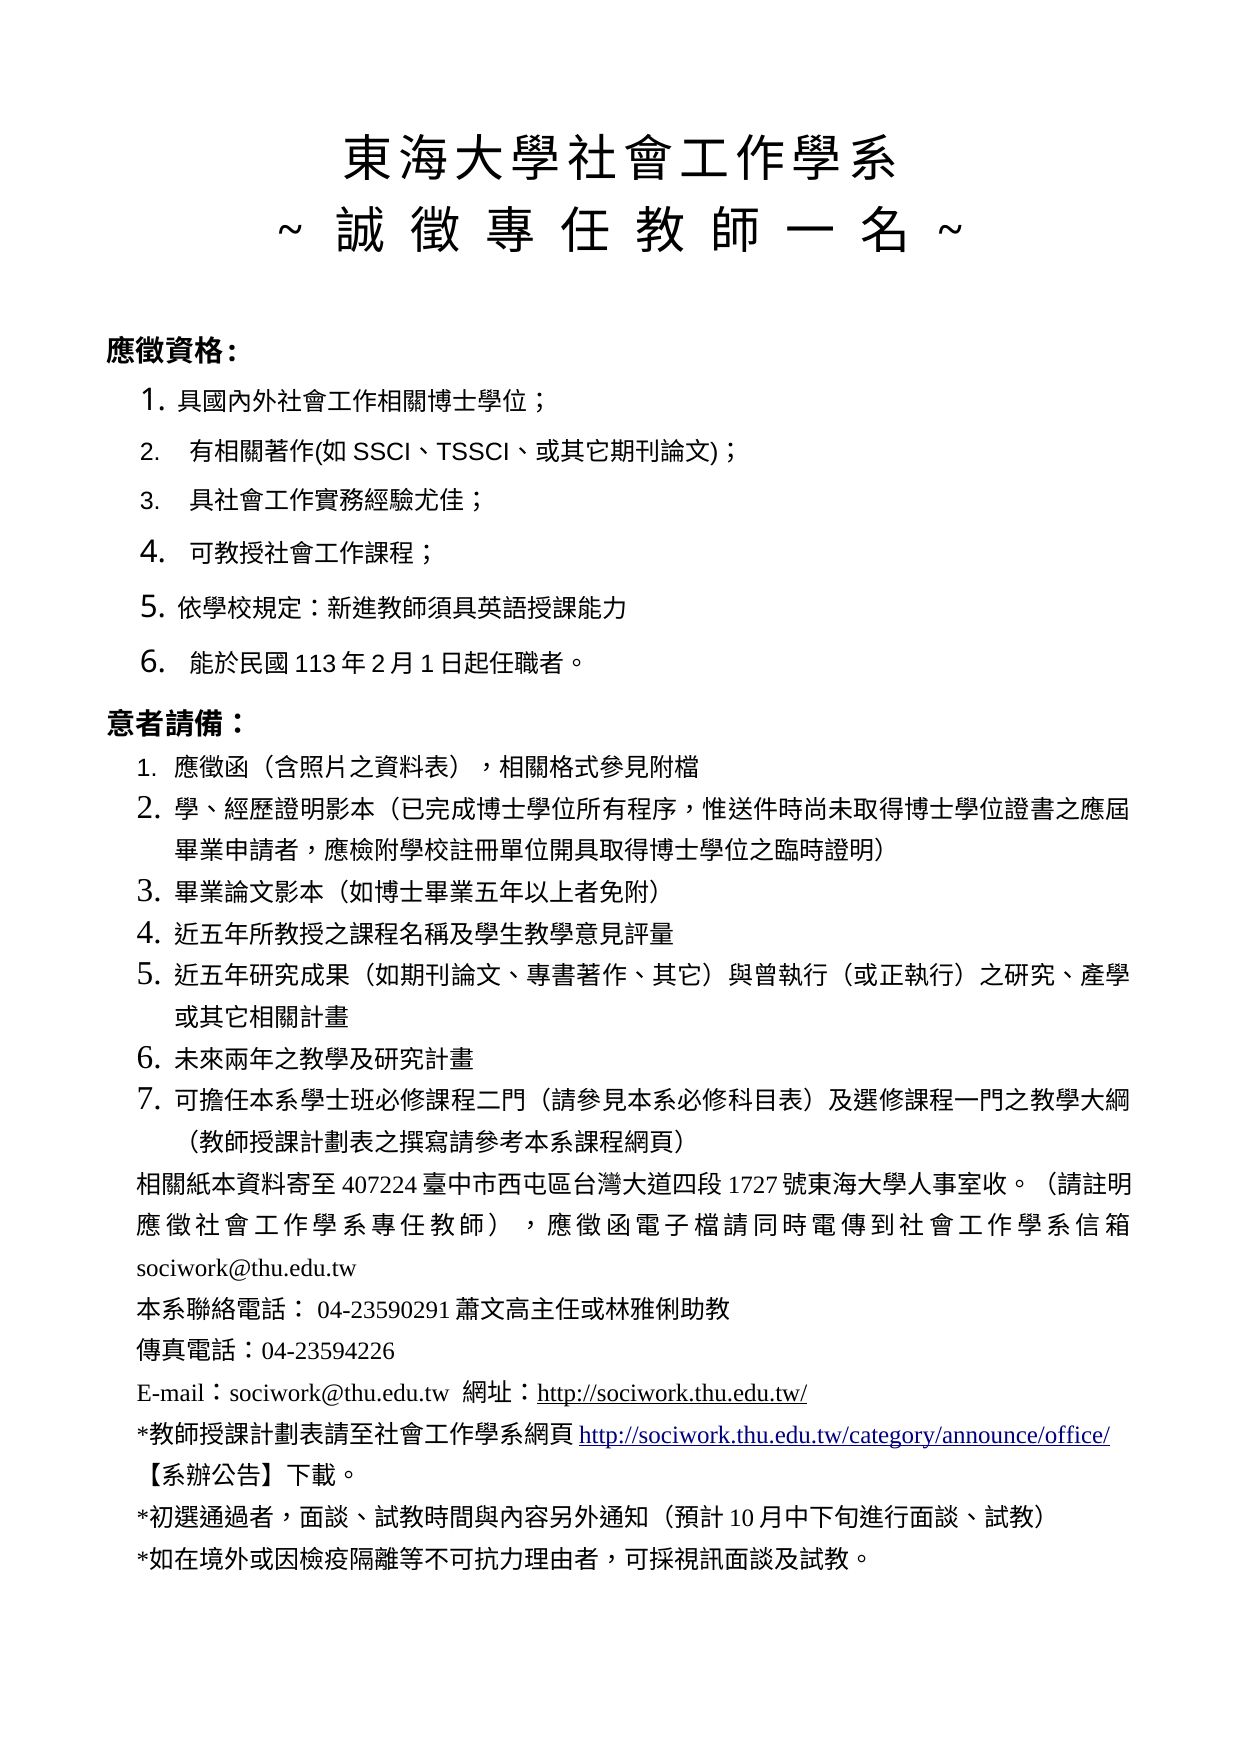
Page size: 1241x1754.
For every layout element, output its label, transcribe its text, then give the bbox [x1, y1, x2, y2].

list 近五年所教授之課程名稱及學生教學意見評量 [136, 910, 1134, 951]
text *初選通過者，面談、試教時間與內容另外通知（預計10月中下旬進行面談、試教） [136, 1493, 1134, 1535]
list 能於民國113年2月1日起任職者。 [139, 639, 1134, 682]
text 東海大學社會工作學系 [106, 118, 1134, 191]
text 【系辦公告】下載。 [136, 1451, 1134, 1493]
text ~ 誠 徵 專 任 教 師 一 名 ~ [106, 191, 1134, 263]
list 應徵函（含照片之資料表），相關格式參見附檔 [136, 743, 1134, 785]
text 相關紙本資料寄至407224臺中市西屯區台灣大道四段1727號東海大學人事室收。（請註明應徵社會工作學系專任教師），應徵函電子檔請同時電傳到社會工作學系信箱sociwork@thu.edu.tw [136, 1160, 1134, 1285]
list 可教授社會工作課程； [139, 529, 1134, 572]
list 近五年研究成果（如期刊論文、專書著作、其它）與曾執行（或正執行）之硏究、產學或其它相關計畫 [136, 951, 1134, 1035]
text 應徵資格: [106, 328, 1134, 370]
text *教師授課計劃表請至社會工作學系網頁http://sociwork.thu.edu.tw/category/announce/office/ [136, 1410, 1134, 1451]
list 畢業論文影本（如博士畢業五年以上者免附） [136, 868, 1134, 910]
list 依學校規定：新進教師須具英語授課能力 [139, 584, 1134, 627]
list 未來兩年之教學及研究計畫 [136, 1035, 1134, 1076]
list 具國內外社會工作相關博士學位； [139, 377, 1134, 419]
text 意者請備： [106, 701, 1134, 743]
text E-mail：sociwork@thu.edu.tw 網址：http://sociwork.thu.edu.tw/ [136, 1368, 1134, 1410]
list 有相關著作(如SSCI、TSSCI、或其它期刊論文)； [139, 432, 1134, 468]
text *如在境外或因檢疫隔離等不可抗力理由者，可採視訊面談及試教。 [136, 1535, 1134, 1576]
list 學、經歷證明影本（已完成博士學位所有程序，惟送件時尚未取得博士學位證書之應屆畢業申請者，應檢附學校註冊單位開具取得博士學位之臨時證明） [136, 785, 1134, 868]
list 可擔任本系學士班必修課程二門（請參見本系必修科目表）及選修課程一門之教學大綱（教師授課計劃表之撰寫請參考本系課程網頁） [136, 1076, 1134, 1160]
text 傳真電話：04-23594226 [136, 1326, 1134, 1368]
list 具社會工作實務經驗尤佳； [139, 480, 1134, 517]
text 本系聯絡電話： 04-23590291蕭文高主任或林雅俐助教 [136, 1285, 1134, 1326]
